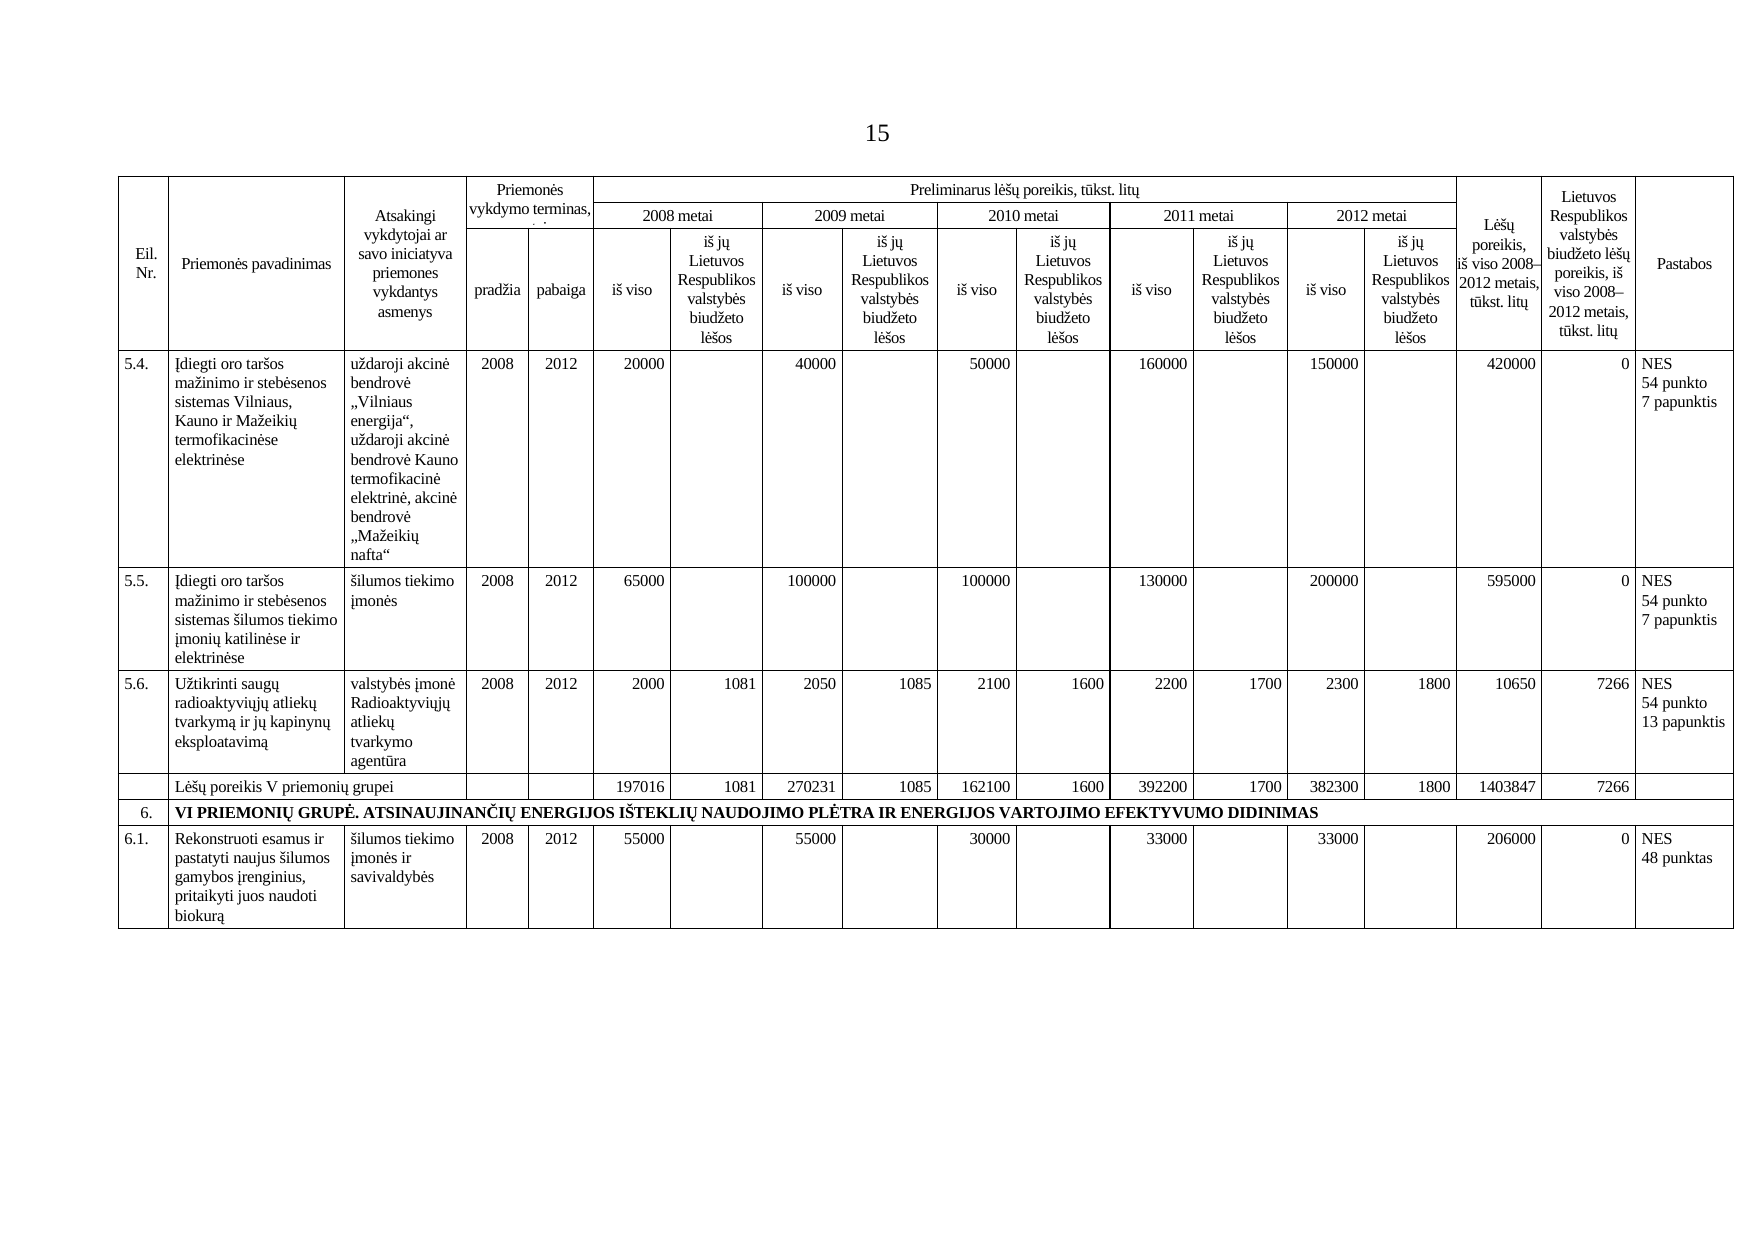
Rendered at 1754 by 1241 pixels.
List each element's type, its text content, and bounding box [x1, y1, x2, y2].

table_cell 382300 [1288, 774, 1364, 799]
table_cell 1600 [1017, 671, 1109, 773]
table_cell [843, 351, 937, 567]
table_cell 100000 [938, 568, 1016, 670]
table_cell Įdiegti oro taršos mažinimo ir stebėsenos sistemas Vilniaus, Kauno ir Mažeikių termofikacinėse elektrinėse [169, 351, 344, 567]
table_header Atsakingi vykdytojai ar savo iniciatyva priemones vykdantys asmenys [345, 177, 466, 349]
table_cell Įdiegti oro taršos mažinimo ir stebėsenos sistemas šilumos tiekimo įmonių katilinėse ir elektrinėse [169, 568, 344, 670]
table_cell Lėšų poreikis V priemonių grupei [169, 774, 466, 799]
table_cell Rekonstruoti esamus ir pastatyti naujus šilumos gamybos įrenginius, pritaikyti juos naudoti biokurą [169, 826, 344, 927]
table_cell 1081 [671, 774, 762, 799]
table_cell 420000 [1457, 351, 1541, 567]
table_header Priemonės vykdymo terminas, metai [467, 177, 593, 228]
table_cell [1194, 568, 1287, 670]
table_cell iš jų Lietuvos Respublikos valstybės biudžeto lėšos [1194, 229, 1287, 349]
table_header Lėšų poreikis, iš viso 2008–2012 metais, tūkst. litų [1457, 177, 1541, 349]
table_cell [1194, 351, 1287, 567]
table_cell uždaroji akcinė bendrovė „Vilniaus energija“, uždaroji akcinė bendrovė Kauno termofikacinė elektrinė, akcinė bendrovė „Mažeikių nafta“ [345, 351, 466, 567]
table_cell 2008 [467, 351, 528, 567]
table_cell 2000 [594, 671, 670, 773]
table_cell [1017, 826, 1109, 927]
table_header Lietuvos Respublikos valstybės biudžeto lėšų poreikis, iš viso 2008–2012 metais, tūkst. litų [1542, 177, 1635, 349]
table_cell 30000 [938, 826, 1016, 927]
table_cell 197016 [594, 774, 670, 799]
table_cell 50000 [938, 351, 1016, 567]
table_cell 1800 [1365, 774, 1456, 799]
table_cell 100000 [763, 568, 842, 670]
table_cell 2050 [763, 671, 842, 773]
table_cell 2100 [938, 671, 1016, 773]
table_cell 55000 [594, 826, 670, 927]
table_cell 2008 [467, 568, 528, 670]
table_cell iš jų Lietuvos Respublikos valstybės biudžeto lėšos [1017, 229, 1109, 349]
table_cell 20000 [594, 351, 670, 567]
table_cell 2009 metai [763, 203, 937, 228]
table_cell [671, 351, 762, 567]
table_cell iš viso [1111, 229, 1193, 349]
table_header Eil. Nr. [119, 177, 168, 349]
table_cell 595000 [1457, 568, 1541, 670]
table_cell iš viso [938, 229, 1016, 349]
table_cell 162100 [938, 774, 1016, 799]
table_cell 1700 [1194, 671, 1287, 773]
table_cell valstybės įmonė Radioaktyviųjų atliekų tvarkymo agentūra [345, 671, 466, 773]
table_cell [1017, 568, 1109, 670]
table_cell 1085 [843, 671, 937, 773]
table_cell 2012 metai [1288, 203, 1456, 228]
table_cell šilumos tiekimo įmonės ir savivaldybės [345, 826, 466, 927]
table_cell [1365, 826, 1456, 927]
table_cell 33000 [1288, 826, 1364, 927]
table_cell 270231 [763, 774, 842, 799]
table_cell 0 [1542, 351, 1635, 567]
table_cell [671, 568, 762, 670]
table_cell 206000 [1457, 826, 1541, 927]
table_cell 0 [1542, 568, 1635, 670]
table_cell iš viso [763, 229, 842, 349]
table_cell 392200 [1111, 774, 1193, 799]
table_cell 7266 [1542, 774, 1635, 799]
table_cell 7266 [1542, 671, 1635, 773]
table_cell 10650 [1457, 671, 1541, 773]
table_cell 2008 [467, 671, 528, 773]
table_cell 1403847 [1457, 774, 1541, 799]
table_cell 2012 [529, 351, 593, 567]
table_cell 130000 [1111, 568, 1193, 670]
table_cell 5.4. [119, 351, 168, 567]
table_cell 40000 [763, 351, 842, 567]
table_cell NES 48 punktas [1636, 826, 1733, 927]
table_cell 6. [119, 800, 168, 825]
table_header Pastabos [1636, 177, 1733, 349]
table_cell iš viso [594, 229, 670, 349]
table_cell [119, 774, 168, 799]
table_cell NES 54 punkto 7 papunktis [1636, 351, 1733, 567]
table_cell NES 54 punkto 7 papunktis [1636, 568, 1733, 670]
table_cell iš viso [1288, 229, 1364, 349]
table_cell [1194, 826, 1287, 927]
table_cell 5.5. [119, 568, 168, 670]
table_cell [467, 774, 528, 799]
table_cell VI priemonių grupė. Atsinaujinančių energijos išteklių naudojimo plėtra ir energijos vartojimo efektyvumo didinimas [169, 800, 1733, 825]
table_cell 2011 metai [1111, 203, 1287, 228]
table_cell [529, 774, 593, 799]
table_cell 2300 [1288, 671, 1364, 773]
table_cell 200000 [1288, 568, 1364, 670]
table_cell 2010 metai [938, 203, 1109, 228]
table_cell 160000 [1111, 351, 1193, 567]
table_cell iš jų Lietuvos Respublikos valstybės biudžeto lėšos [671, 229, 762, 349]
table_cell šilumos tiekimo įmonės [345, 568, 466, 670]
table_cell [671, 826, 762, 927]
table_cell 1085 [843, 774, 937, 799]
table_cell 1700 [1194, 774, 1287, 799]
table_cell 2012 [529, 671, 593, 773]
table_cell iš jų Lietuvos Respublikos valstybės biudžeto lėšos [1365, 229, 1456, 349]
table_cell iš jų Lietuvos Respublikos valstybės biudžeto lėšos [843, 229, 937, 349]
table_cell 2012 [529, 568, 593, 670]
table_cell pradžia [467, 229, 528, 349]
table_cell 5.6. [119, 671, 168, 773]
table_cell 0 [1542, 826, 1635, 927]
table_cell 1800 [1365, 671, 1456, 773]
table_cell [1017, 351, 1109, 567]
table_cell [1365, 568, 1456, 670]
table_cell 65000 [594, 568, 670, 670]
table_cell 2012 [529, 826, 593, 927]
table_cell 150000 [1288, 351, 1364, 567]
table_cell 1081 [671, 671, 762, 773]
table_cell [1636, 774, 1733, 799]
table_cell 2200 [1111, 671, 1193, 773]
table_cell [843, 826, 937, 927]
table_header Priemonės pavadinimas [169, 177, 344, 349]
table_cell 2008 [467, 826, 528, 927]
table_cell pabaiga [529, 229, 593, 349]
table_cell [843, 568, 937, 670]
table_header Preliminarus lėšų poreikis, tūkst. litų [594, 177, 1456, 202]
table_cell 1600 [1017, 774, 1109, 799]
table_cell 2008 metai [594, 203, 762, 228]
table_cell 33000 [1111, 826, 1193, 927]
table_cell Užtikrinti saugų radioaktyviųjų atliekų tvarkymą ir jų kapinynų eksploatavimą [169, 671, 344, 773]
table_cell [1365, 351, 1456, 567]
table_cell 55000 [763, 826, 842, 927]
table_cell 6.1. [119, 826, 168, 927]
table_cell NES 54 punkto 13 papunktis [1636, 671, 1733, 773]
